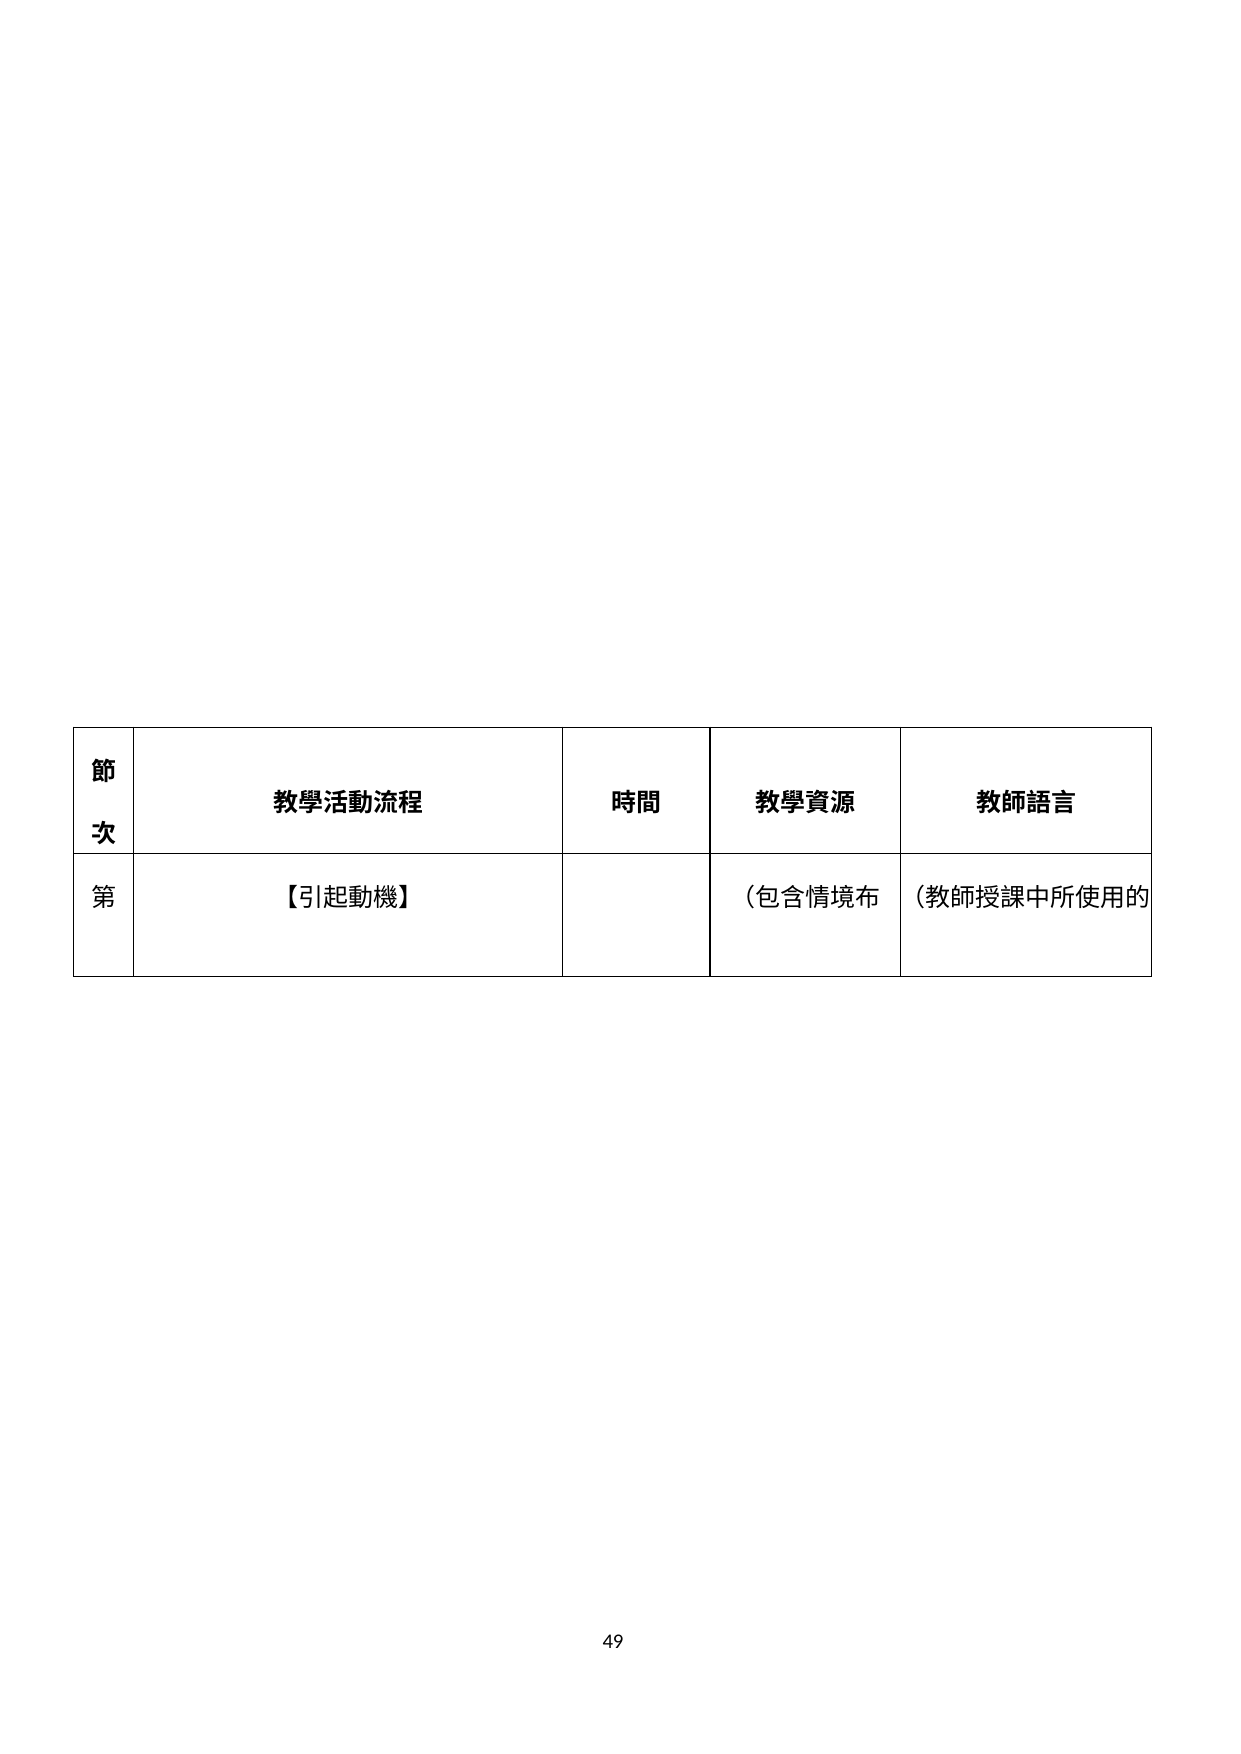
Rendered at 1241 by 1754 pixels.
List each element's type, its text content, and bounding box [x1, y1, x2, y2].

table_cell 節次 [74, 728, 133, 853]
table_cell （教師授課中所使用的 [901, 854, 1151, 976]
table_cell （包含情境布 [711, 854, 900, 976]
table_cell 時間 [563, 728, 709, 853]
table_cell 第 [74, 854, 133, 976]
table_cell 教學資源 [711, 728, 900, 853]
table_cell 【引起動機】 [134, 854, 562, 976]
table_cell [563, 854, 709, 976]
table_cell 教學活動流程 [134, 728, 562, 853]
table_cell 教師語言 [901, 728, 1151, 853]
